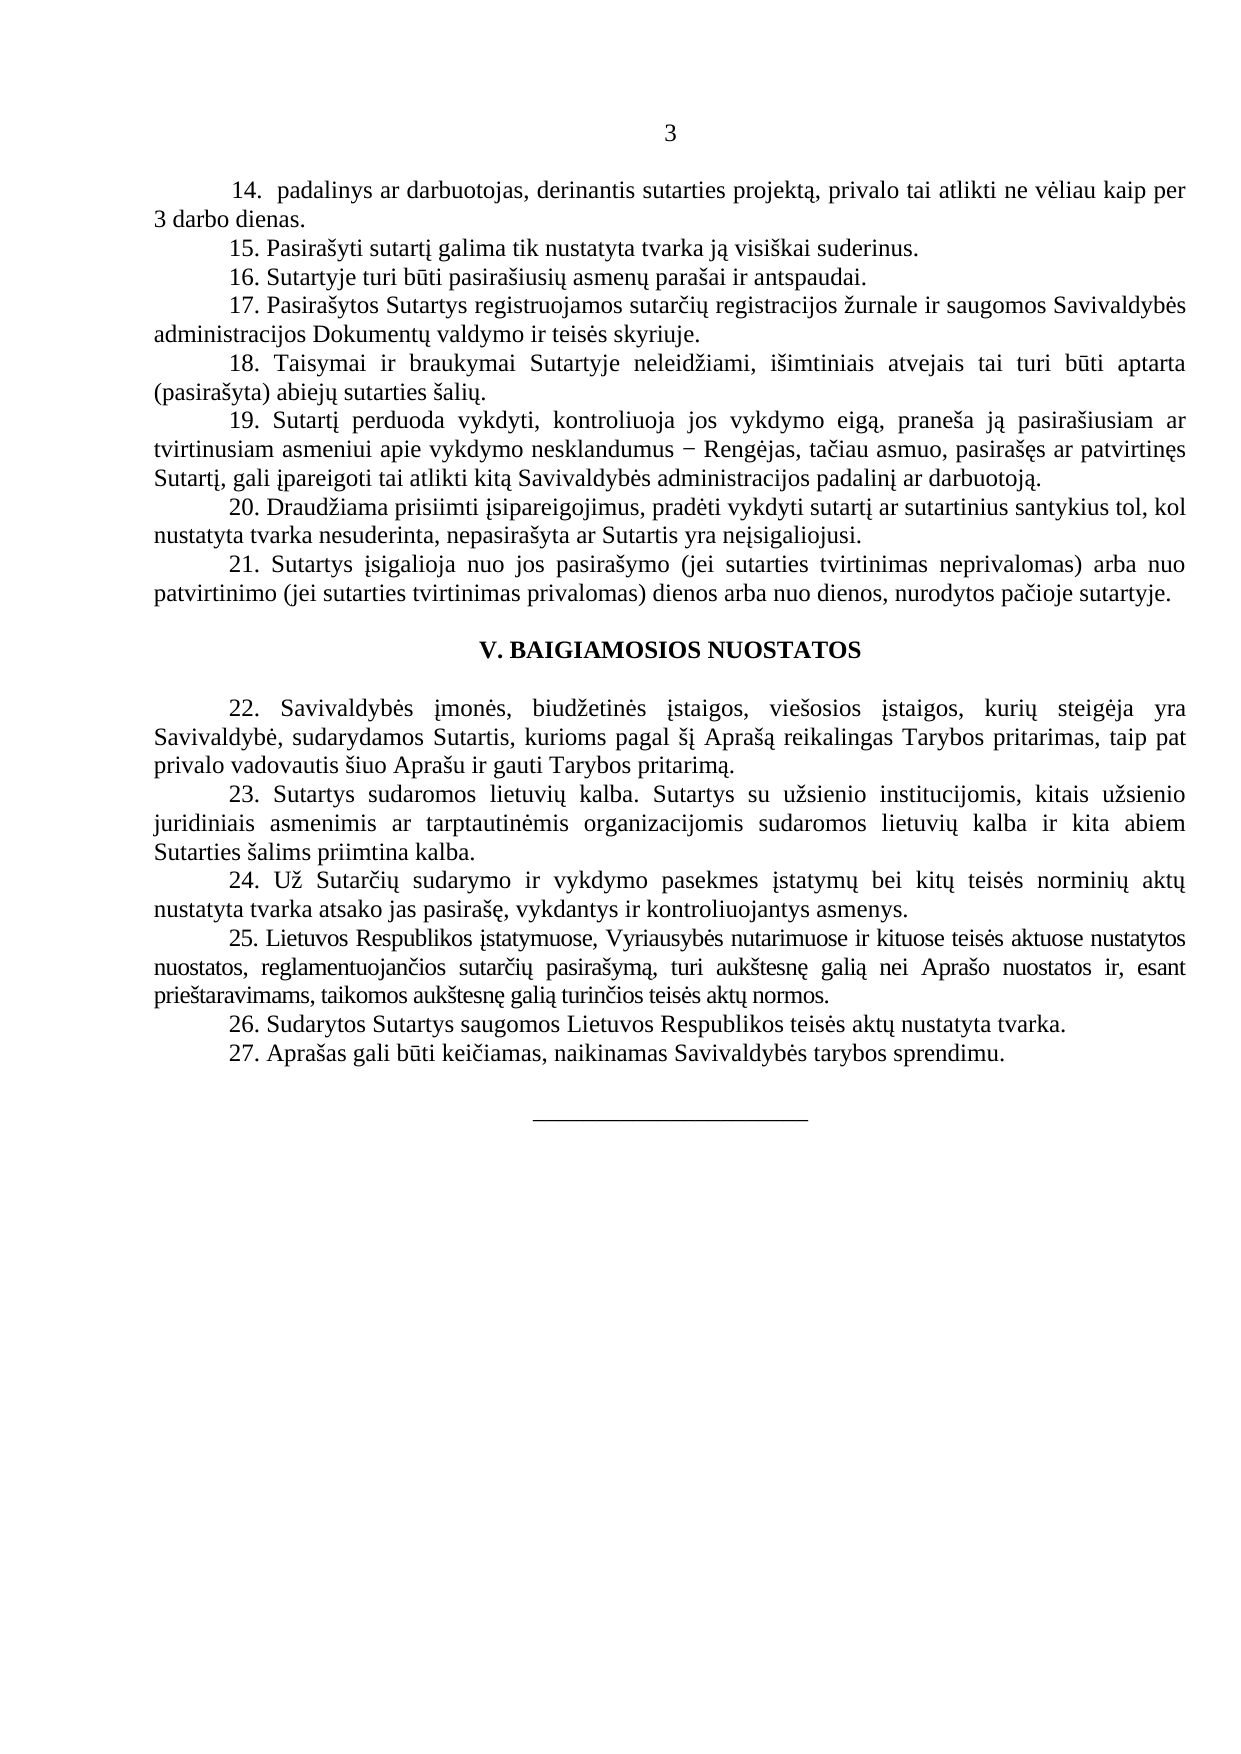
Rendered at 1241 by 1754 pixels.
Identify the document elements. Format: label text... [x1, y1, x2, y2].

text 27. Aprašas gali būti keičiamas, naikinamas Savivaldybės tarybos sprendimu. [153, 1038, 1187, 1067]
text 16. Sutartyje turi būti pasirašiusių asmenų parašai ir antspaudai. [153, 262, 1187, 291]
text 17. Pasirašytos Sutartys registruojamos sutarčių registracijos žurnale ir saugomos Savivaldybės administracijos Dokumentų valdymo ir teisės skyriuje. [153, 291, 1187, 348]
text ______________________ [153, 1096, 1187, 1124]
text 26. Sudarytos Sutartys saugomos Lietuvos Respublikos teisės aktų nustatyta tvarka. [153, 1009, 1187, 1038]
text 20. Draudžiama prisiimti įsipareigojimus, pradėti vykdyti sutartį ar sutartinius santykius tol, kol nustatyta tvarka nesuderinta, nepasirašyta ar Sutartis yra neįsigaliojusi. [153, 492, 1187, 549]
text 24. Už Sutarčių sudarymo ir vykdymo pasekmes įstatymų bei kitų teisės norminių aktų nustatyta tvarka atsako jas pasirašę, vykdantys ir kontroliuojantys asmenys. [153, 866, 1187, 923]
text 21. Sutartys įsigalioja nuo jos pasirašymo (jei sutarties tvirtinimas neprivalomas) arba nuo patvirtinimo (jei sutarties tvirtinimas privalomas) dienos arba nuo dienos, nurodytos pačioje sutartyje. [153, 549, 1187, 607]
text 25. Lietuvos Respublikos įstatymuose, Vyriausybės nutarimuose ir kituose teisės aktuose nustatytos nuostatos, reglamentuojančios sutarčių pasirašymą, turi aukštesnę galią nei Aprašo nuostatos ir, esant prieštaravimams, taikomos aukštesnę galią turinčios teisės aktų normos. [153, 923, 1187, 1009]
text 18. Taisymai ir braukymai Sutartyje neleidžiami, išimtiniais atvejais tai turi būti aptarta (pasirašyta) abiejų sutarties šalių. [153, 348, 1187, 406]
text 23. Sutartys sudaromos lietuvių kalba. Sutartys su užsienio institucijomis, kitais užsienio juridiniais asmenimis ar tarptautinėmis organizacijomis sudaromos lietuvių kalba ir kita abiem Sutarties šalims priimtina kalba. [153, 779, 1187, 866]
text 22. Savivaldybės įmonės, biudžetinės įstaigos, viešosios įstaigos, kurių steigėja yra Savivaldybė, sudarydamos Sutartis, kurioms pagal šį Aprašą reikalingas Tarybos pritarimas, taip pat privalo vadovautis šiuo Aprašu ir gauti Tarybos pritarimą. [153, 693, 1187, 779]
text 19. Sutartį perduoda vykdyti, kontroliuoja jos vykdymo eigą, praneša ją pasirašiusiam ar tvirtinusiam asmeniui apie vykdymo nesklandumus − Rengėjas, tačiau asmuo, pasirašęs ar patvirtinęs Sutartį, gali įpareigoti tai atlikti kitą Savivaldybės administracijos padalinį ar darbuotoją. [153, 406, 1187, 492]
text 15. Pasirašyti sutartį galima tik nustatyta tvarka ją visiškai suderinus. [153, 233, 1187, 262]
text 14. padalinys ar darbuotojas, derinantis sutarties projektą, privalo tai atlikti ne vėliau kaip per 3 darbo dienas. [153, 176, 1187, 233]
text V. BAIGIAMOSIOS NUOSTATOS [153, 636, 1187, 664]
